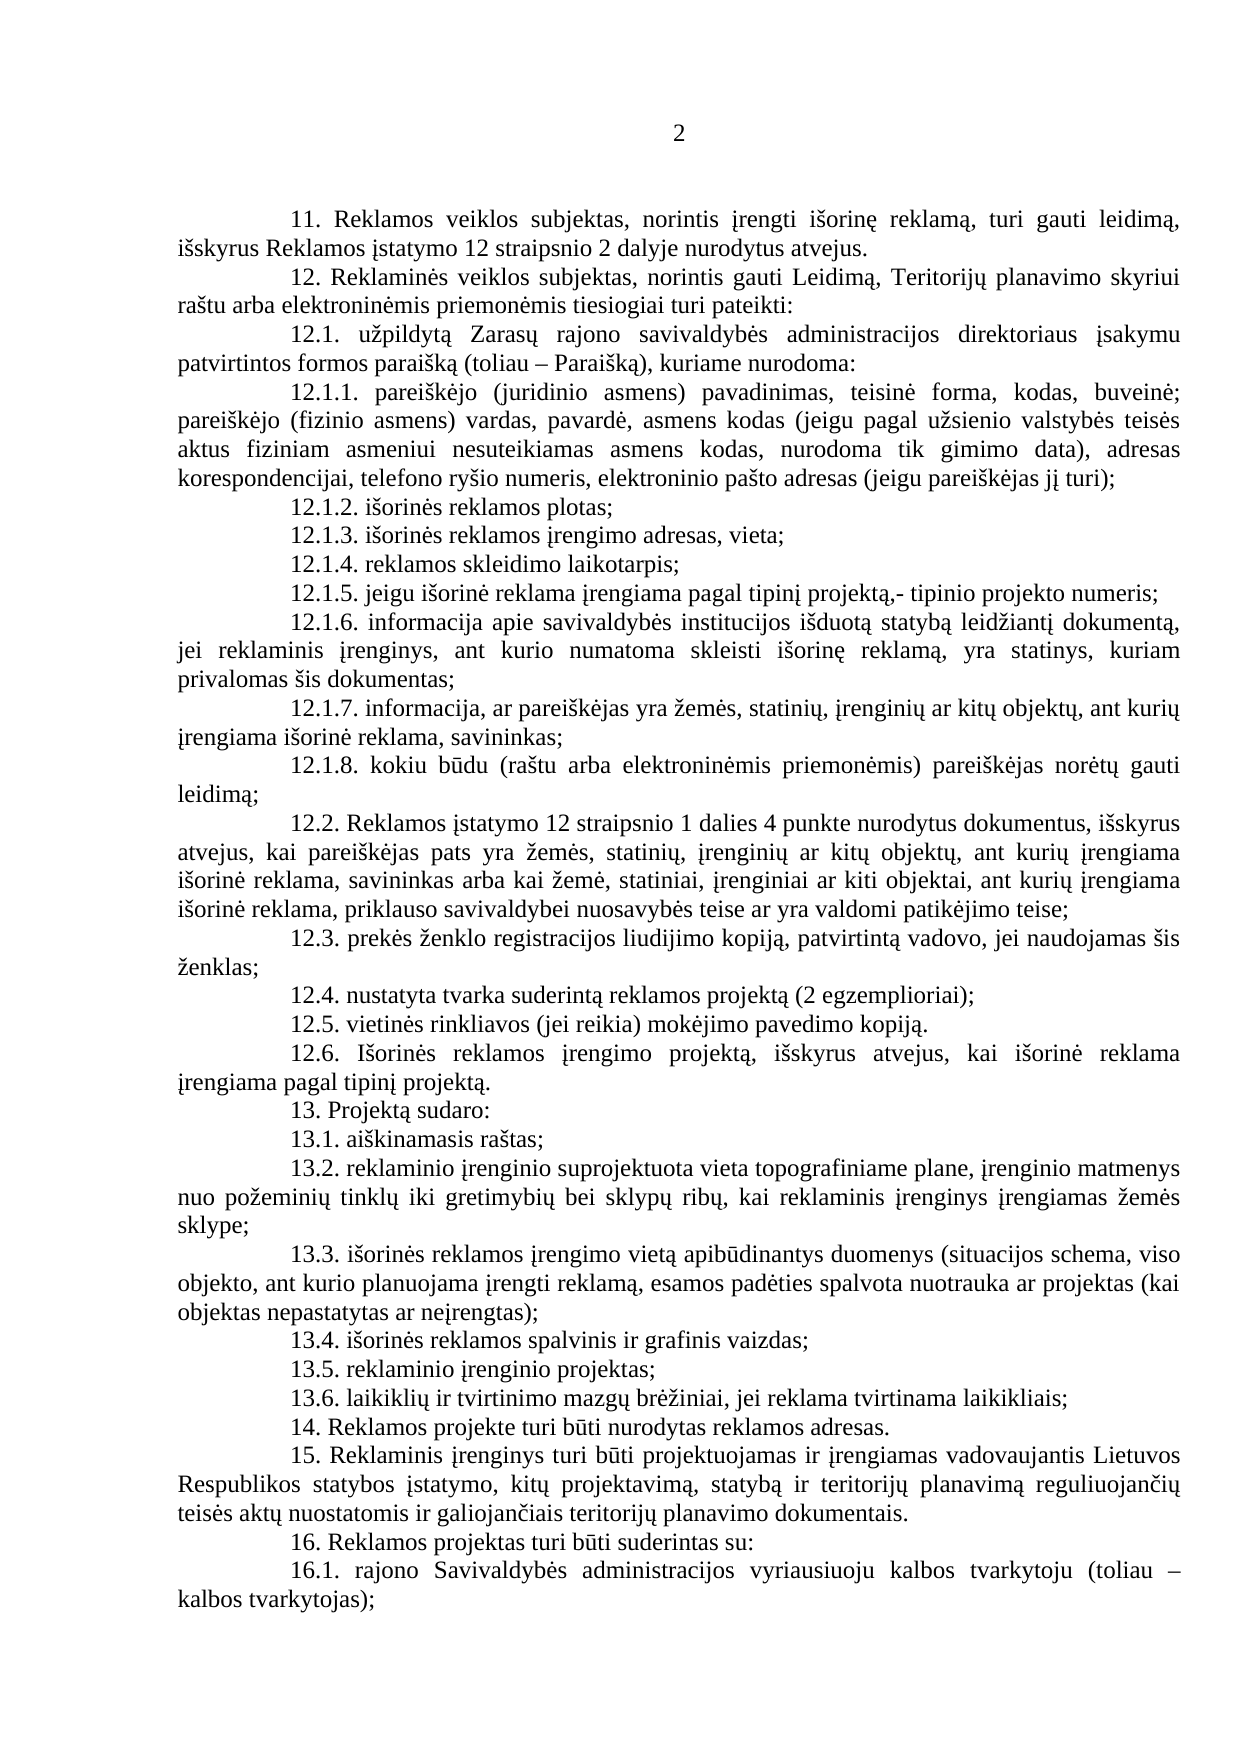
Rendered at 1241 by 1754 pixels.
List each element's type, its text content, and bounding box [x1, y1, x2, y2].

text 12.1.5. jeigu išorinė reklama įrengiama pagal tipinį projektą,- tipinio projekto numeris; [177, 578, 1181, 607]
text 12.3. prekės ženklo registracijos liudijimo kopiją, patvirtintą vadovo, jei naudojamas šis ženklas; [177, 923, 1181, 981]
text 15. Reklaminis įrenginys turi būti projektuojamas ir įrengiamas vadovaujantis Lietuvos Respublikos statybos įstatymo, kitų projektavimą, statybą ir teritorijų planavimą reguliuojančių teisės aktų nuostatomis ir galiojančiais teritorijų planavimo dokumentais. [177, 1441, 1181, 1527]
text 12.1.8. kokiu būdu (raštu arba elektroninėmis priemonėmis) pareiškėjas norėtų gauti leidimą; [177, 751, 1181, 808]
text 12.5. vietinės rinkliavos (jei reikia) mokėjimo pavedimo kopiją. [177, 1009, 1181, 1038]
text 12.1.1. pareiškėjo (juridinio asmens) pavadinimas, teisinė forma, kodas, buveinė; pareiškėjo (fizinio asmens) vardas, pavardė, asmens kodas (jeigu pagal užsienio valstybės teisės aktus fiziniam asmeniui nesuteikiamas asmens kodas, nurodoma tik gimimo data), adresas korespondencijai, telefono ryšio numeris, elektroninio pašto adresas (jeigu pareiškėjas jį turi); [177, 377, 1181, 492]
text 13.4. išorinės reklamos spalvinis ir grafinis vaizdas; [177, 1326, 1181, 1354]
text 13. Projektą sudaro: [177, 1096, 1181, 1124]
text 16. Reklamos projektas turi būti suderintas su: [177, 1527, 1181, 1556]
text 12.6. Išorinės reklamos įrengimo projektą, išskyrus atvejus, kai išorinė reklama įrengiama pagal tipinį projektą. [177, 1038, 1181, 1096]
text 12.1. užpildytą Zarasų rajono savivaldybės administracijos direktoriaus įsakymu patvirtintos formos paraišką (toliau – Paraišką), kuriame nurodoma: [177, 319, 1181, 377]
text 16.1. rajono Savivaldybės administracijos vyriausiuoju kalbos tvarkytoju (toliau – kalbos tvarkytojas); [177, 1556, 1181, 1613]
text 12.1.2. išorinės reklamos plotas; [177, 492, 1181, 521]
text 12.1.4. reklamos skleidimo laikotarpis; [177, 549, 1181, 578]
text 11. Reklamos veiklos subjektas, norintis įrengti išorinę reklamą, turi gauti leidimą, išskyrus Reklamos įstatymo 12 straipsnio 2 dalyje nurodytus atvejus. [177, 204, 1181, 262]
text 12. Reklaminės veiklos subjektas, norintis gauti Leidimą, Teritorijų planavimo skyriui raštu arba elektroninėmis priemonėmis tiesiogiai turi pateikti: [177, 262, 1181, 319]
text 13.3. išorinės reklamos įrengimo vietą apibūdinantys duomenys (situacijos schema, viso objekto, ant kurio planuojama įrengti reklamą, esamos padėties spalvota nuotrauka ar projektas (kai objektas nepastatytas ar neįrengtas); [177, 1239, 1181, 1326]
text 12.1.7. informacija, ar pareiškėjas yra žemės, statinių, įrenginių ar kitų objektų, ant kurių įrengiama išorinė reklama, savininkas; [177, 693, 1181, 751]
text 12.2. Reklamos įstatymo 12 straipsnio 1 dalies 4 punkte nurodytus dokumentus, išskyrus atvejus, kai pareiškėjas pats yra žemės, statinių, įrenginių ar kitų objektų, ant kurių įrengiama išorinė reklama, savininkas arba kai žemė, statiniai, įrenginiai ar kiti objektai, ant kurių įrengiama išorinė reklama, priklauso savivaldybei nuosavybės teise ar yra valdomi patikėjimo teise; [177, 808, 1181, 923]
text 13.5. reklaminio įrenginio projektas; [177, 1354, 1181, 1383]
text 13.6. laikiklių ir tvirtinimo mazgų brėžiniai, jei reklama tvirtinama laikikliais; [177, 1383, 1181, 1412]
text 12.1.3. išorinės reklamos įrengimo adresas, vieta; [177, 521, 1181, 549]
text 12.4. nustatyta tvarka suderintą reklamos projektą (2 egzemplioriai); [177, 981, 1181, 1009]
text 13.2. reklaminio įrenginio suprojektuota vieta topografiniame plane, įrenginio matmenys nuo požeminių tinklų iki gretimybių bei sklypų ribų, kai reklaminis įrenginys įrengiamas žemės sklype; [177, 1153, 1181, 1239]
text 13.1. aiškinamasis raštas; [177, 1124, 1181, 1153]
text 14. Reklamos projekte turi būti nurodytas reklamos adresas. [177, 1412, 1181, 1441]
text 12.1.6. informacija apie savivaldybės institucijos išduotą statybą leidžiantį dokumentą, jei reklaminis įrenginys, ant kurio numatoma skleisti išorinę reklamą, yra statinys, kuriam privalomas šis dokumentas; [177, 607, 1181, 693]
